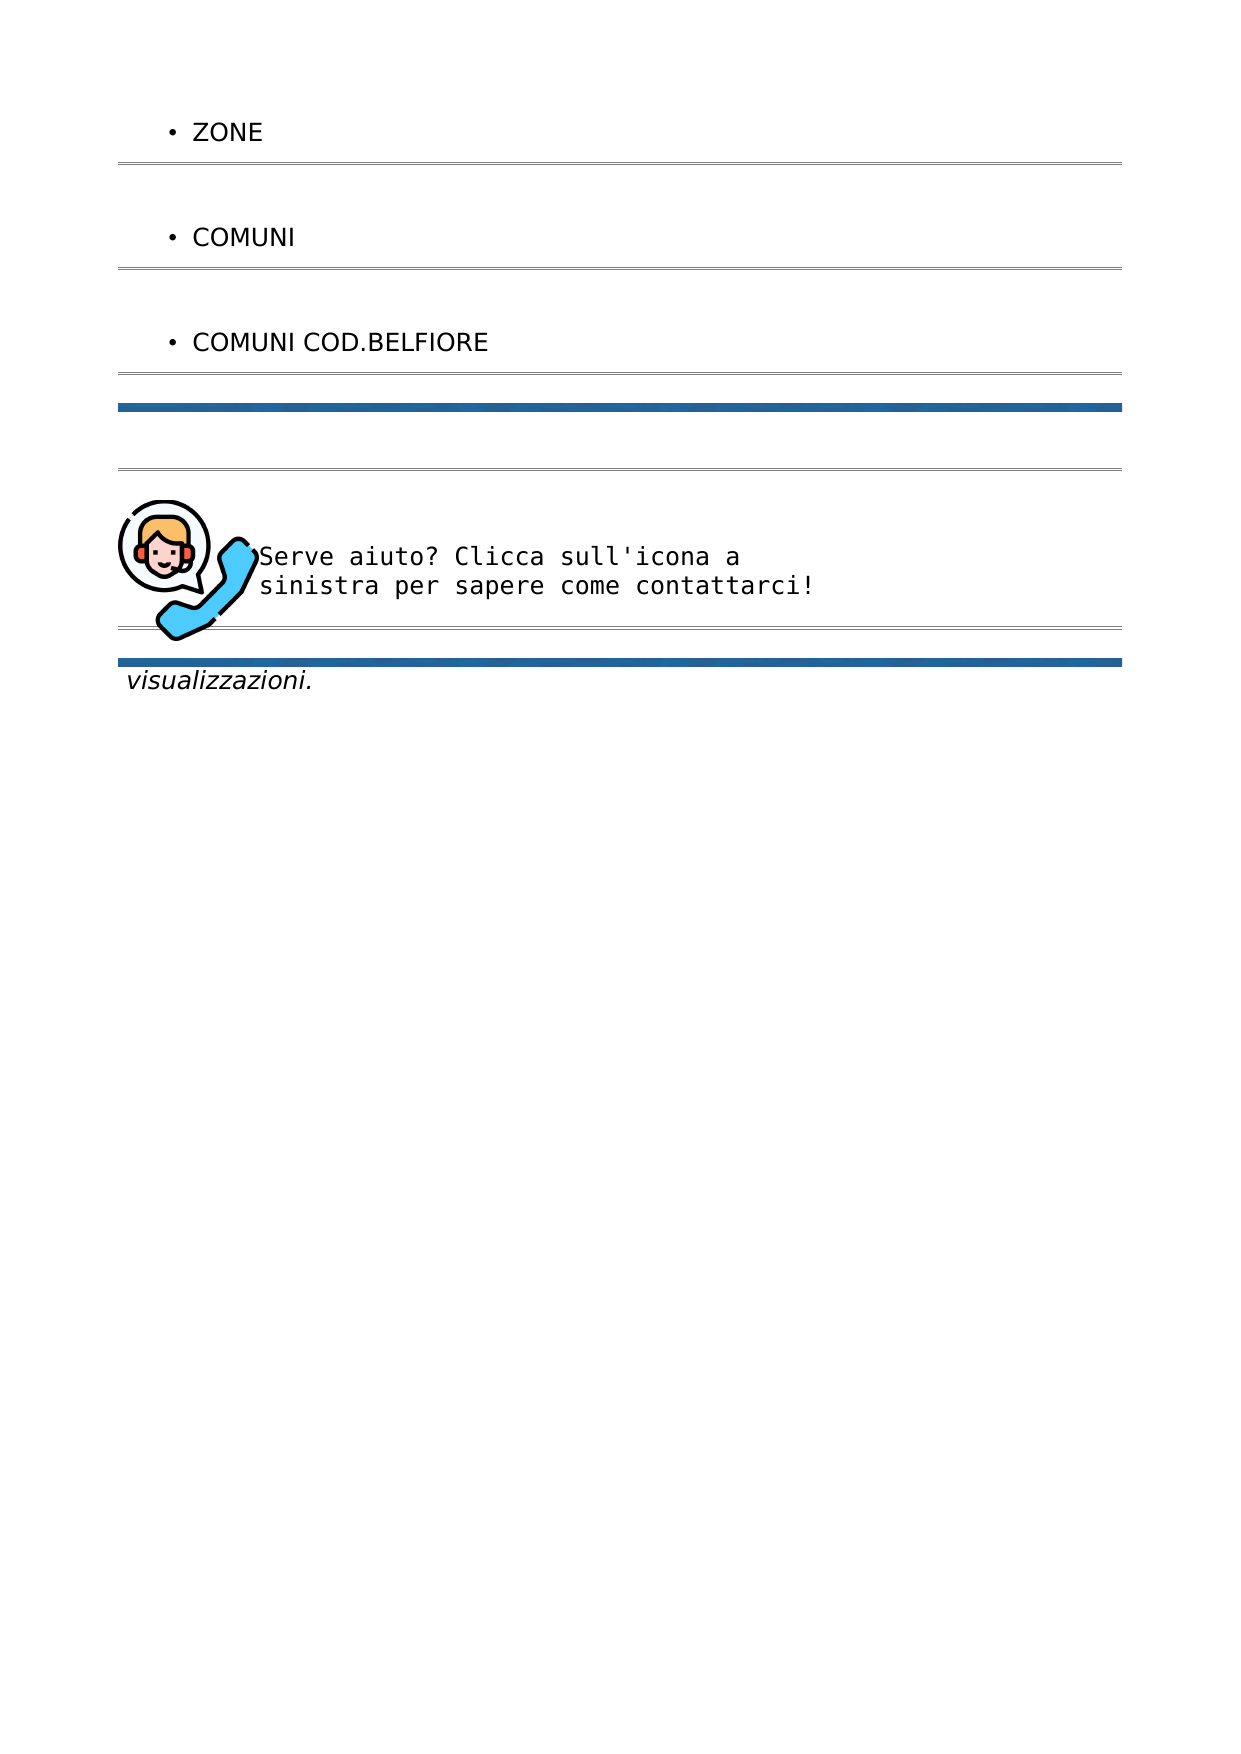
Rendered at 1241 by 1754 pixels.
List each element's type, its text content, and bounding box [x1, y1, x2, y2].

text visualizzazioni. [118, 667, 1122, 696]
list ZONE [177, 118, 1122, 147]
picture [118, 658, 1123, 667]
list COMUNI [177, 223, 1122, 252]
text Serve aiuto? Clicca sull'icona a sinistra per sapere come contattarci! [259, 542, 1122, 600]
list COMUNI COD.BELFIORE [177, 328, 1122, 357]
picture [118, 500, 259, 641]
picture [118, 403, 1123, 412]
